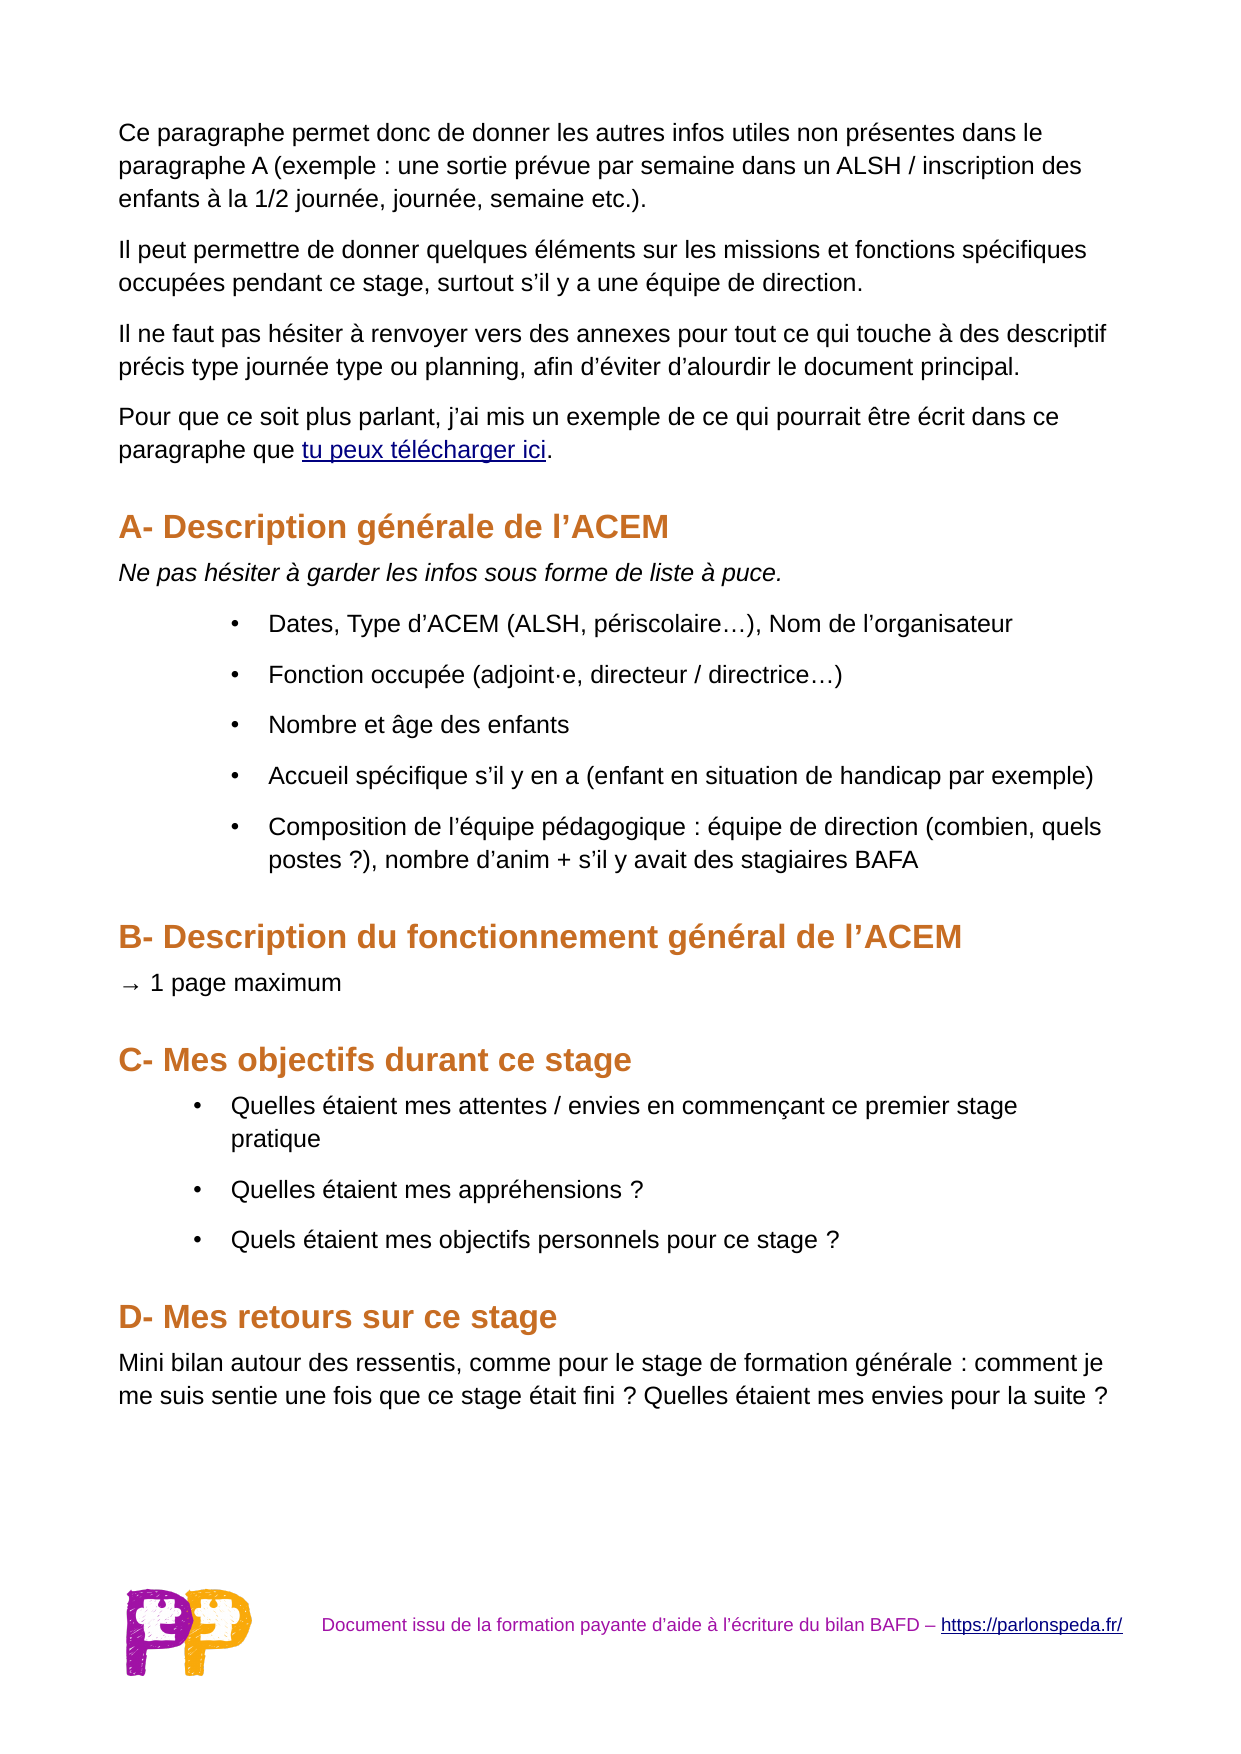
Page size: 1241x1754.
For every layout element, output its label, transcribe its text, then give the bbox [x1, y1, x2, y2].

list Quelles étaient mes appréhensions ? [193, 1174, 1122, 1203]
text Ce paragraphe permet donc de donner les autres infos utiles non présentes dans le paragraphe A (exemple : une sortie prévue par semaine dans un ALSH / inscription des enfants à la 1/2 journée, journée, semaine etc.). [118, 118, 1122, 213]
list Composition de l’équipe pédagogique : équipe de direction (combien, quels postes ?), nombre d’anim + s’il y avait des stagiaires BAFA [231, 812, 1122, 874]
text Il peut permettre de donner quelques éléments sur les missions et fonctions spécifiques occupées pendant ce stage, surtout s’il y a une équipe de direction. [118, 235, 1122, 297]
picture [118, 1588, 255, 1677]
list Fonction occupée (adjoint·e, directeur / directrice…) [231, 660, 1122, 688]
list Quelles étaient mes attentes / envies en commençant ce premier stage pratique [193, 1091, 1122, 1153]
subtitle C- Mes objectifs durant ce stage [118, 1039, 1122, 1078]
text Mini bilan autour des ressentis, comme pour le stage de formation générale : comment je me suis sentie une fois que ce stage était fini ? Quelles étaient mes envies pour la suite ? [118, 1348, 1122, 1410]
list Accueil spécifique s’il y en a (enfant en situation de handicap par exemple) [231, 761, 1122, 790]
text Il ne faut pas hésiter à renvoyer vers des annexes pour tout ce qui touche à des descriptif précis type journée type ou planning, afin d’éviter d’alourdir le document principal. [118, 319, 1122, 380]
subtitle D- Mes retours sur ce stage [118, 1297, 1122, 1336]
subtitle A- Description générale de l’ACEM [118, 507, 1122, 546]
list Nombre et âge des enfants [231, 711, 1122, 739]
subtitle B- Description du fonctionnement général de l’ACEM [118, 917, 1122, 956]
text → 1 page maximum [118, 968, 1122, 997]
list Dates, Type d’ACEM (ALSH, périscolaire…), Nom de l’organisateur [231, 609, 1122, 638]
list Quels étaient mes objectifs personnels pour ce stage ? [193, 1225, 1122, 1254]
text Pour que ce soit plus parlant, j’ai mis un exemple de ce qui pourrait être écrit dans ce paragraphe que tu peux télécharger ici. [118, 402, 1122, 464]
text Ne pas hésiter à garder les infos sous forme de liste à puce. [118, 558, 1122, 587]
